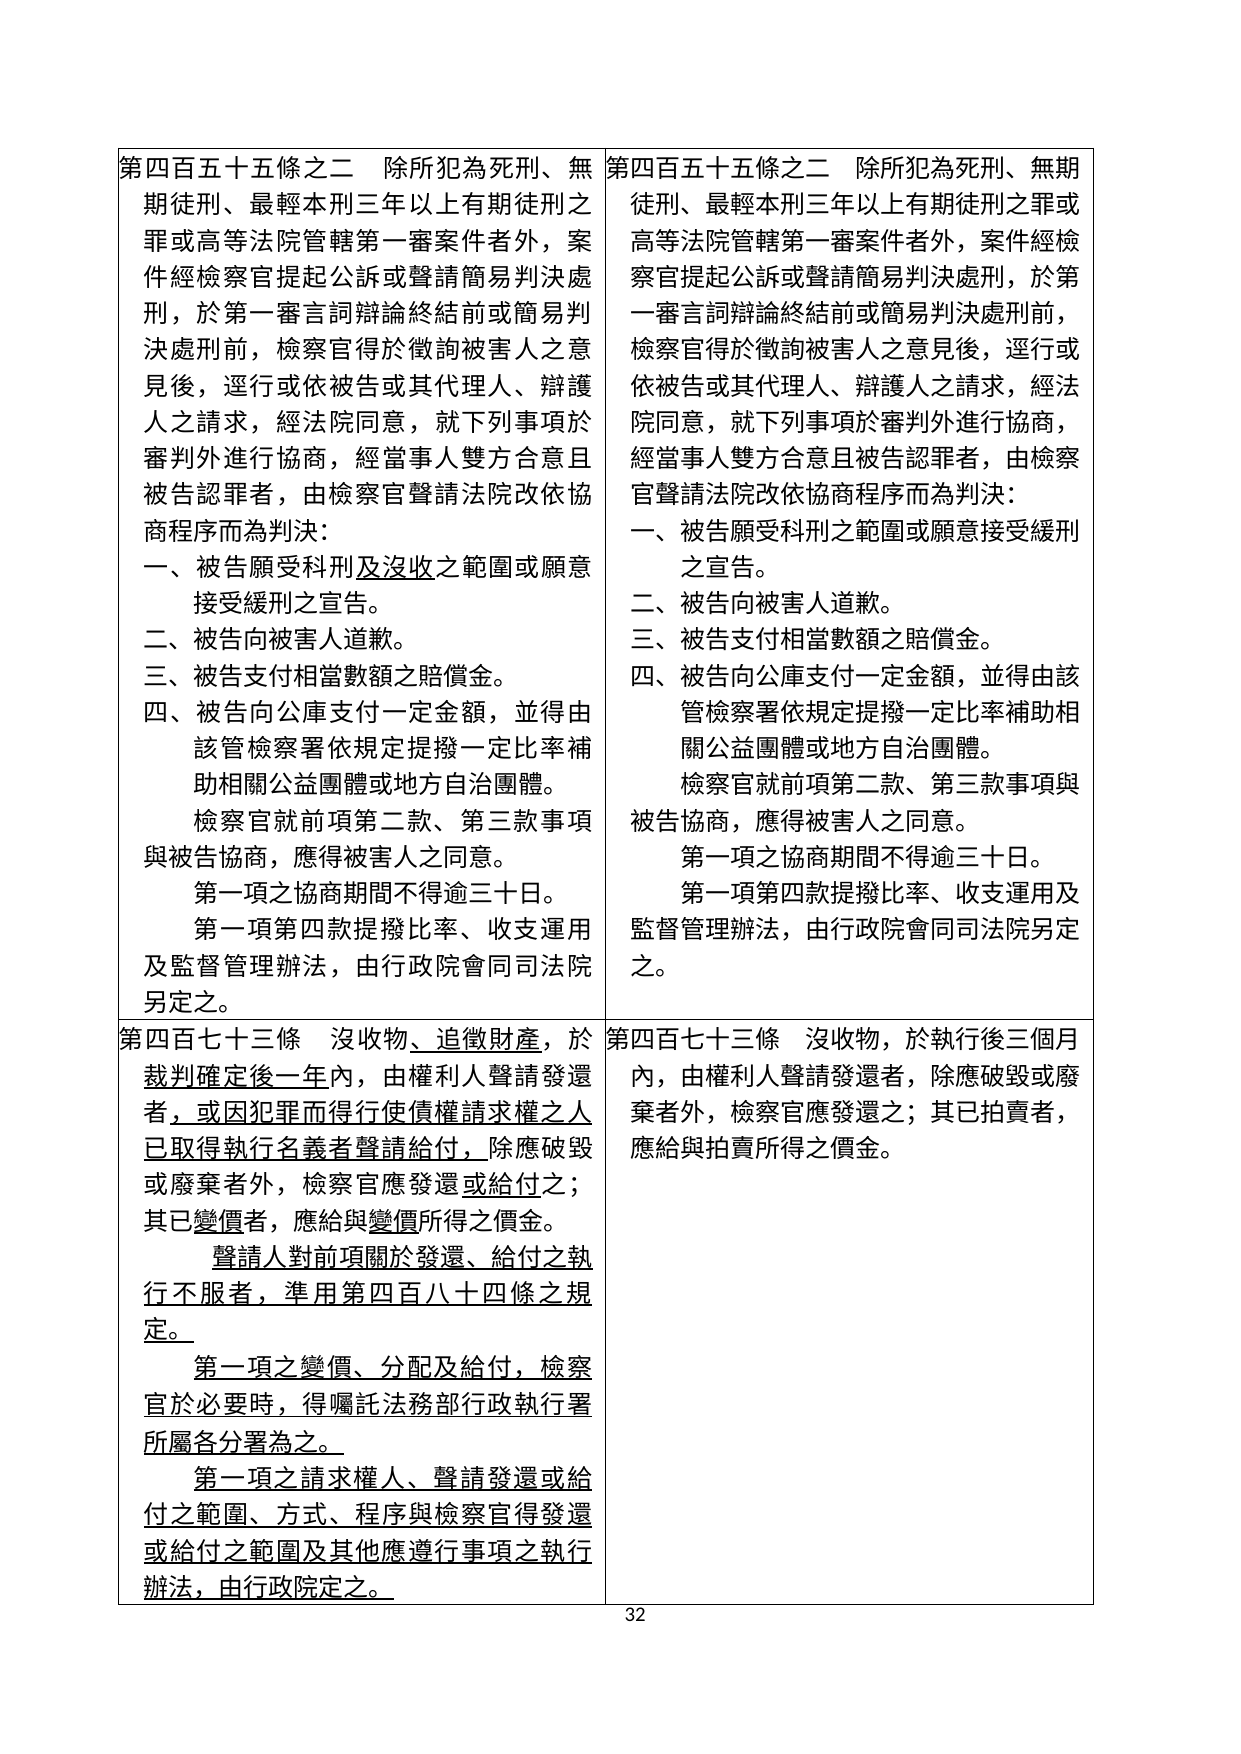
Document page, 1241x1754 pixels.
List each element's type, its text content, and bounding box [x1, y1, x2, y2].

table_cell 第四百七十三條 沒收物，於執行後三個月內，由權利人聲請發還者，除應破毀或廢棄者外，檢察官應發還之；其已拍賣者，應給與拍賣所得之價金。 [606, 1020, 1093, 1603]
table_cell 第四百五十五條之二 除所犯為死刑、無期徒刑、最輕本刑三年以上有期徒刑之罪或高等法院管轄第一審案件者外，案件經檢察官提起公訴或聲請簡易判決處刑，於第一審言詞辯論終結前或簡易判決處刑前，檢察官得於徵詢被害人之意見後，逕行或依被告或其代理人、辯護人之請求，經法院同意，就下列事項於審判外進行協商，經當事人雙方合意且被告認罪者，由檢察官聲請法院改依協商程序而為判決： 一、被告願受科刑之範圍或願意接受緩刑之宣告。 二、被告向被害人道歉。 三、被告支付相當數額之賠償金。 四、被告向公庫支付一定金額，並得由該管檢察署依規定提撥一定比率補助相關公益團體或地方自治團體。 檢察官就前項第二款、第三款事項與被告協商，應得被害人之同意。 第一項之協商期間不得逾三十日。 第一項第四款提撥比率、收支運用及監督管理辦法，由行政院會同司法院另定之。 [606, 149, 1093, 1019]
table_cell 第四百七十三條 沒收物、追徵財產，於裁判確定後一年內，由權利人聲請發還者，或因犯罪而得行使債權請求權之人已取得執行名義者聲請給付，除應破毀或廢棄者外，檢察官應發還或給付之；其已變價者，應給與變價所得之價金。 聲請人對前項關於發還、給付之執行不服者，準用第四百八十四條之規定。 第一項之變價、分配及給付，檢察官於必要時，得囑託法務部行政執行署所屬各分署為之。 第一項之請求權人、聲請發還或給付之範圍、方式、程序與檢察官得發還或給付之範圍及其他應遵行事項之執行辦法，由行政院定之。 [119, 1020, 605, 1603]
table_cell 第四百五十五條之二 除所犯為死刑、無期徒刑、最輕本刑三年以上有期徒刑之罪或高等法院管轄第一審案件者外，案件經檢察官提起公訴或聲請簡易判決處刑，於第一審言詞辯論終結前或簡易判決處刑前，檢察官得於徵詢被害人之意見後，逕行或依被告或其代理人、辯護人之請求，經法院同意，就下列事項於審判外進行協商，經當事人雙方合意且被告認罪者，由檢察官聲請法院改依協商程序而為判決： 一、被告願受科刑及沒收之範圍或願意接受緩刑之宣告。 二、被告向被害人道歉。 三、被告支付相當數額之賠償金。 四、被告向公庫支付一定金額，並得由該管檢察署依規定提撥一定比率補助相關公益團體或地方自治團體。 檢察官就前項第二款、第三款事項與被告協商，應得被害人之同意。 第一項之協商期間不得逾三十日。 第一項第四款提撥比率、收支運用及監督管理辦法，由行政院會同司法院另定之。 [119, 149, 605, 1019]
